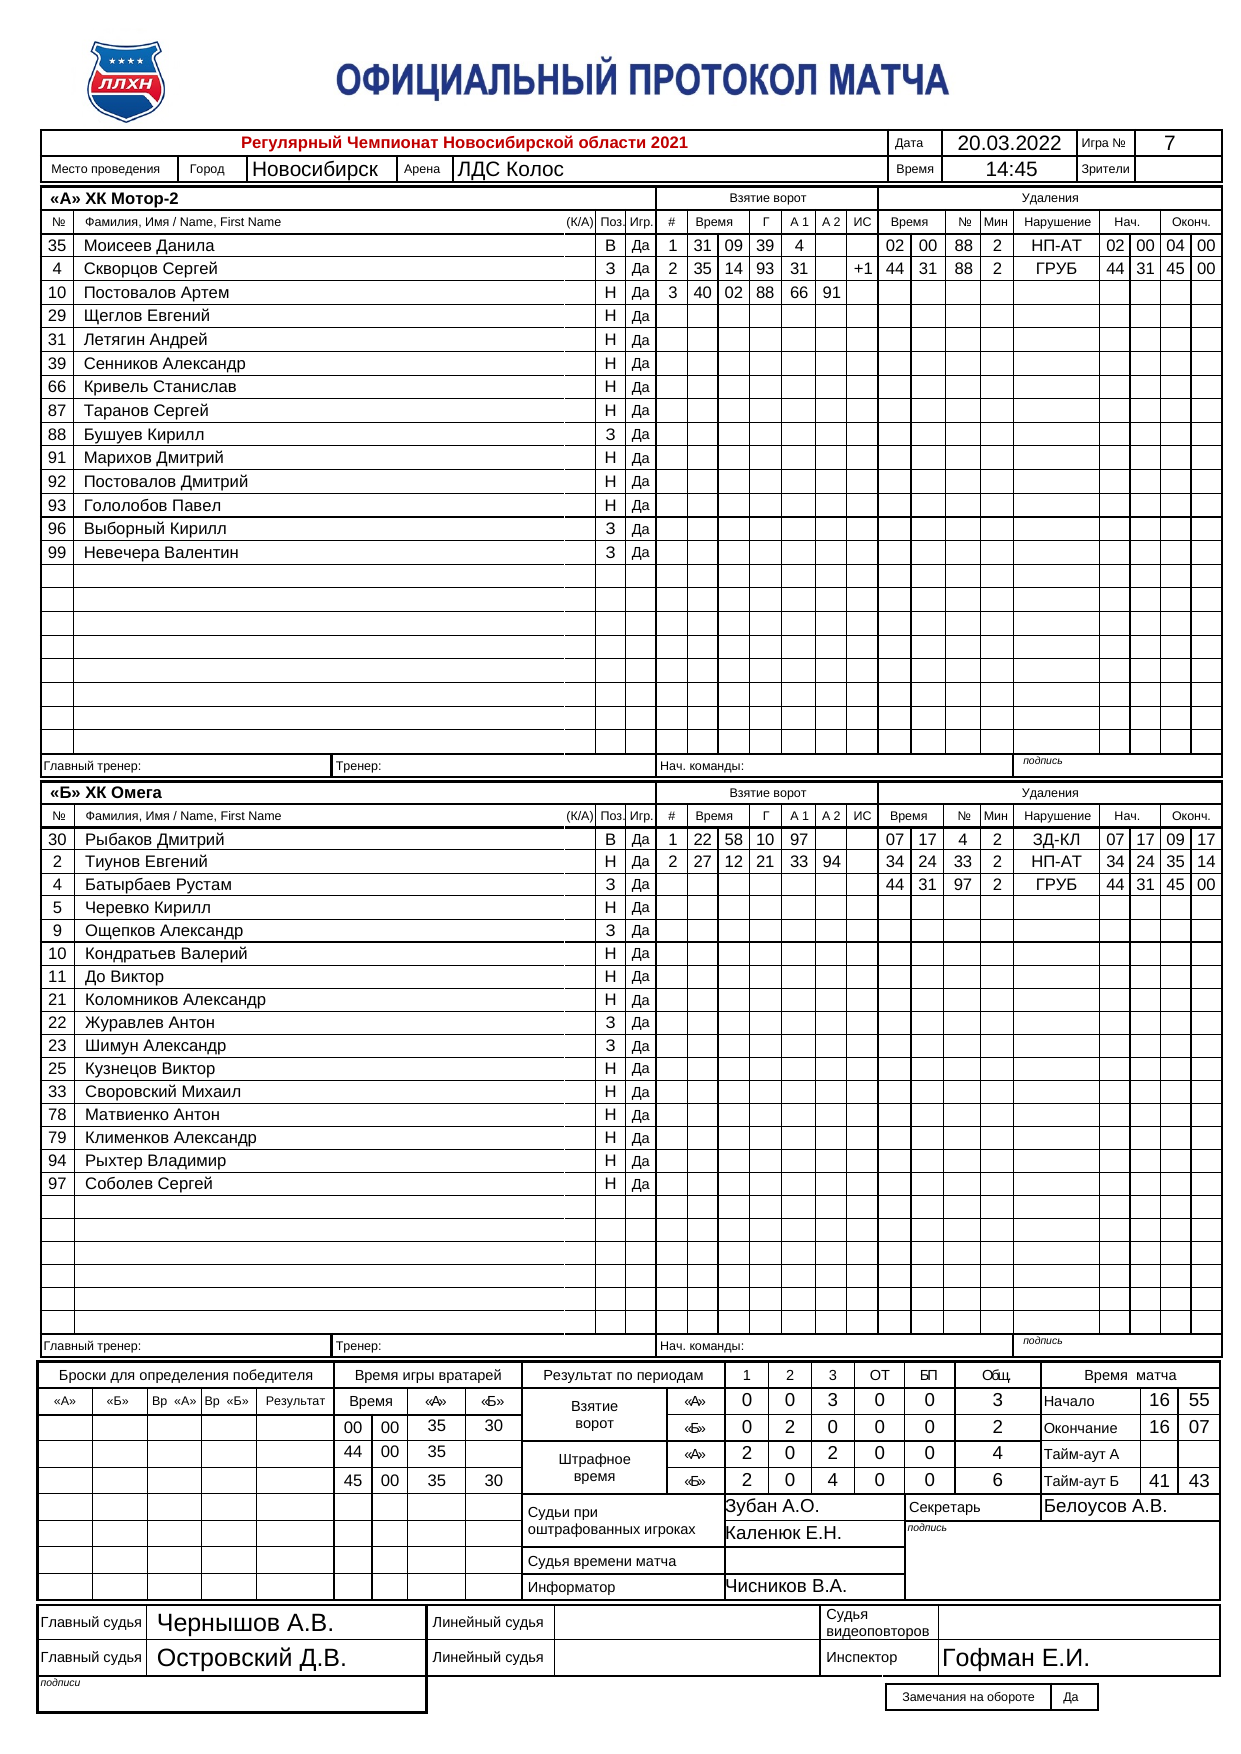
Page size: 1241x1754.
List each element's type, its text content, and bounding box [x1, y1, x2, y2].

table_cell № [946, 211, 980, 233]
table_cell [565, 328, 595, 351]
table_cell [1014, 352, 1099, 374]
table_cell [1100, 281, 1129, 303]
table_cell [1131, 896, 1160, 918]
table_cell [373, 1547, 407, 1573]
table_cell [1131, 920, 1160, 941]
table_cell [202, 1416, 256, 1440]
table_cell З [596, 541, 625, 564]
table_cell [1161, 470, 1190, 493]
table_cell [816, 612, 846, 634]
table_cell [373, 1494, 407, 1520]
table_cell [1161, 612, 1190, 634]
table_cell [719, 518, 749, 540]
table_cell [981, 1035, 1013, 1057]
table_cell [816, 730, 846, 753]
table_cell [750, 1288, 781, 1310]
table_cell [719, 541, 749, 564]
table_header Время игры вратарей [335, 1363, 521, 1387]
table_cell [148, 1441, 201, 1467]
table_cell 24 [912, 850, 943, 872]
table_cell Н [596, 943, 625, 964]
table_cell Да [626, 541, 655, 564]
table_cell 0 [855, 1468, 904, 1493]
table_cell [879, 989, 910, 1011]
table_cell Чисников В.А. [726, 1575, 904, 1599]
table_cell [1014, 494, 1099, 516]
table_cell [981, 1242, 1013, 1264]
table_cell [1192, 518, 1221, 540]
table_cell 00 [373, 1441, 407, 1467]
table_cell [816, 494, 846, 516]
table_cell Тайм-аут Б [1042, 1468, 1140, 1493]
table_cell [1100, 588, 1129, 611]
table_cell [879, 966, 910, 987]
table_cell [1014, 1127, 1099, 1149]
table_cell [912, 494, 945, 516]
table_cell [816, 328, 846, 351]
table_cell [1100, 966, 1129, 987]
table_cell [981, 518, 1013, 540]
table_cell [981, 1219, 1013, 1241]
table_cell [719, 376, 749, 398]
table_cell [981, 1288, 1013, 1310]
table_cell Клименков Александр [75, 1127, 564, 1149]
table_cell [42, 683, 73, 706]
table_cell [816, 966, 846, 987]
table_cell [981, 399, 1013, 422]
table_cell [912, 1196, 943, 1218]
table_cell Секретарь [906, 1495, 1040, 1520]
table_cell [879, 588, 910, 611]
table_cell # [657, 805, 687, 826]
table_cell 00 [912, 235, 945, 256]
table_cell 07 [1179, 1415, 1219, 1440]
table_cell [782, 659, 815, 682]
table_cell [596, 1196, 625, 1218]
table_cell [782, 399, 815, 422]
table_cell [944, 1150, 980, 1172]
table_cell [981, 588, 1013, 611]
table_cell 02 [1100, 235, 1129, 256]
table_cell 44 [335, 1441, 371, 1467]
table_cell [1131, 707, 1160, 729]
table_cell [688, 518, 717, 540]
table_cell [688, 1242, 717, 1264]
table_cell Да [626, 829, 655, 849]
table_cell [1014, 1311, 1099, 1333]
table_cell «А» [39, 1389, 92, 1413]
table_cell [782, 376, 815, 398]
table_cell [816, 1173, 846, 1195]
table_cell [335, 1547, 371, 1573]
table_cell [93, 1468, 147, 1493]
table_cell [750, 1012, 781, 1033]
table_cell [565, 920, 595, 941]
table_cell Нач. команды: [657, 755, 1012, 776]
table_cell [879, 707, 910, 729]
table_cell [202, 1441, 256, 1467]
table_cell [1131, 352, 1160, 374]
table_cell [946, 494, 980, 516]
table_cell [1100, 494, 1129, 516]
table_cell [1192, 305, 1221, 327]
table_cell [408, 1547, 465, 1573]
table_cell [1161, 989, 1190, 1011]
table_cell [750, 1058, 781, 1079]
table_cell [565, 1173, 595, 1195]
table_cell [1161, 541, 1190, 564]
table_cell [816, 989, 846, 1011]
table_cell В [596, 235, 625, 256]
table_cell Гололобов Павел [74, 494, 564, 516]
table_cell [1100, 730, 1129, 753]
table_cell Да [626, 1035, 655, 1057]
table_cell [657, 376, 687, 398]
table_cell [816, 541, 846, 564]
table_cell [847, 565, 877, 587]
table_cell [688, 399, 717, 422]
table_cell [847, 636, 877, 658]
table_cell [782, 896, 815, 918]
table_cell [816, 399, 846, 422]
table_cell 41 [1141, 1468, 1177, 1493]
table_cell [782, 1196, 815, 1218]
table_cell [719, 1012, 749, 1033]
table_cell [912, 730, 945, 753]
table_cell А 2 [816, 211, 846, 233]
table_cell [847, 1265, 877, 1287]
table_cell «Б » [466, 1389, 521, 1413]
table_cell Тренер: [333, 1335, 655, 1356]
table_cell [1100, 470, 1129, 493]
table_cell [565, 966, 595, 987]
table_cell [74, 588, 564, 611]
table_cell [816, 376, 846, 398]
table_cell [565, 588, 595, 611]
table_cell [719, 494, 749, 516]
table_cell [657, 588, 687, 611]
table_cell [912, 1058, 943, 1079]
table_cell [782, 707, 815, 729]
table_cell [750, 874, 781, 895]
table_cell Щеглов Евгений [74, 305, 564, 327]
table_cell 35 [688, 257, 717, 280]
table_cell Судья времени матча [523, 1548, 724, 1573]
table_cell 31 [912, 257, 945, 280]
table_cell Мин [981, 211, 1013, 233]
table_cell [879, 1288, 910, 1310]
table_cell [879, 399, 910, 422]
table_cell 4 [782, 235, 815, 256]
table_cell [1131, 989, 1160, 1011]
table_cell [42, 1288, 74, 1310]
table_cell [750, 494, 781, 516]
table_cell [912, 612, 945, 634]
table_cell [1131, 943, 1160, 964]
table_cell [688, 446, 717, 469]
table_cell 35 [408, 1416, 465, 1440]
table_cell [1100, 1219, 1129, 1241]
table_cell Поз. [596, 805, 625, 826]
table_cell Гофман Е.И. [939, 1640, 1219, 1675]
table_cell 78 [42, 1104, 74, 1126]
table_cell Нач. [1100, 211, 1160, 233]
table_cell [1161, 920, 1190, 941]
table_cell [565, 659, 595, 682]
table_cell [981, 1012, 1013, 1033]
table_cell [657, 966, 687, 987]
table_cell [657, 446, 687, 469]
table_cell [719, 1219, 749, 1241]
table_cell 11 [42, 966, 74, 987]
table_cell [719, 896, 749, 918]
table_cell [1100, 1035, 1129, 1057]
table_cell [1014, 1150, 1099, 1172]
table_cell Ощепков Александр [75, 920, 564, 941]
table_cell [1161, 1012, 1190, 1033]
table_cell [1131, 305, 1160, 327]
table_cell [1014, 565, 1099, 587]
table_cell [1131, 565, 1160, 587]
table_cell [847, 1127, 877, 1149]
table_cell [688, 683, 717, 706]
table_cell [688, 966, 717, 987]
table_cell [719, 352, 749, 374]
table_cell [1131, 541, 1160, 564]
table_cell 29 [42, 305, 73, 327]
table_cell [1014, 1219, 1099, 1241]
table_cell [944, 920, 980, 941]
table_cell [912, 1012, 943, 1033]
table_cell 55 [1179, 1389, 1219, 1413]
table_cell [847, 920, 877, 941]
table_cell [1014, 659, 1099, 682]
table_cell [1192, 494, 1221, 516]
table_cell НП-АТ [1014, 235, 1099, 256]
table_cell [879, 352, 910, 374]
table_cell Штрафное время [523, 1442, 666, 1493]
table_cell ИС [847, 805, 877, 826]
table_cell [847, 1173, 877, 1195]
table_cell [93, 1416, 147, 1440]
table_cell Постовалов Артем [74, 281, 564, 303]
table_cell [1192, 470, 1221, 493]
table_cell [1131, 1058, 1160, 1079]
table_cell [626, 1265, 655, 1287]
table_cell Да [626, 494, 655, 516]
table_cell [879, 376, 910, 398]
table_cell Нарушение [1014, 805, 1099, 826]
table_cell [1161, 636, 1190, 658]
table_cell [42, 565, 73, 587]
table_cell [1161, 305, 1190, 327]
table_cell [750, 328, 781, 351]
table_cell [782, 989, 815, 1011]
table_cell [816, 943, 846, 964]
table_cell [688, 1127, 717, 1149]
table_cell [981, 1081, 1013, 1103]
table_cell 44 [879, 874, 910, 895]
table_cell [1131, 399, 1160, 422]
table_cell Зрители [1078, 157, 1134, 181]
table_cell [565, 1311, 595, 1333]
table_cell [981, 730, 1013, 753]
table_cell Коломников Александр [75, 989, 564, 1011]
table_cell [912, 989, 943, 1011]
table_cell 35 [1161, 850, 1190, 872]
table_cell [688, 1311, 717, 1333]
table_cell [847, 1196, 877, 1218]
table_cell [750, 636, 781, 658]
table_cell [719, 1173, 749, 1195]
table_cell [879, 423, 910, 445]
table_cell [847, 966, 877, 987]
table_cell [1014, 1196, 1099, 1218]
table_cell Шимун Александр [75, 1035, 564, 1057]
table_cell 58 [719, 829, 749, 849]
table_cell [1014, 423, 1099, 445]
table_cell [466, 1547, 521, 1573]
table_cell 2 [726, 1468, 768, 1493]
table_cell А 2 [816, 805, 846, 826]
table_cell [626, 636, 655, 658]
table_cell [879, 659, 910, 682]
table_cell [657, 494, 687, 516]
table_cell Главный судья [39, 1606, 146, 1639]
table_cell [657, 1242, 687, 1264]
table_cell [1131, 966, 1160, 987]
table_cell [816, 305, 846, 327]
table_cell [565, 683, 595, 706]
table_cell [946, 399, 980, 422]
table_cell [596, 565, 625, 587]
table_cell [1100, 612, 1129, 634]
table_cell 16 [1141, 1389, 1177, 1413]
table_cell [1161, 966, 1190, 987]
table_cell [750, 920, 781, 941]
table_cell [596, 730, 625, 753]
table_cell 4 [812, 1468, 854, 1493]
table_cell [1161, 683, 1190, 706]
table_cell [750, 1127, 781, 1149]
table_cell Игр. [626, 211, 655, 233]
table_cell [719, 1058, 749, 1079]
table_cell [816, 659, 846, 682]
table_cell [1100, 376, 1129, 398]
table_cell «А» [668, 1442, 724, 1467]
table_cell Да [626, 850, 655, 872]
table_cell Рыхтер Владимир [75, 1150, 564, 1172]
table_cell [912, 659, 945, 682]
table_cell [719, 1288, 749, 1310]
table_cell [879, 518, 910, 540]
table_cell [657, 305, 687, 327]
table_cell [688, 1035, 717, 1057]
table_cell Да [626, 966, 655, 987]
table_cell [912, 1242, 943, 1264]
table_cell [148, 1521, 201, 1546]
table_cell [657, 612, 687, 634]
table_cell [782, 1242, 815, 1264]
table_cell [1161, 399, 1190, 422]
table_cell [1100, 1288, 1129, 1310]
table_cell [1192, 1196, 1221, 1218]
table_cell А 1 [782, 805, 815, 826]
table_cell 04 [1161, 235, 1190, 256]
table_cell [816, 874, 846, 895]
table_cell Мин [981, 805, 1013, 826]
table_cell [912, 1311, 943, 1333]
table_cell [1131, 328, 1160, 351]
table_cell [1161, 659, 1190, 682]
table_cell Время [879, 211, 945, 233]
table_cell [847, 1311, 877, 1333]
table_cell [719, 612, 749, 634]
table_cell [1161, 730, 1190, 753]
table_cell [75, 1242, 564, 1264]
table_cell 2 [981, 829, 1013, 849]
table_cell [847, 1035, 877, 1057]
table_cell [93, 1441, 147, 1467]
table_cell [1131, 1104, 1160, 1126]
table_cell 34 [879, 850, 910, 872]
table_cell [816, 896, 846, 918]
table_cell [981, 1196, 1013, 1218]
table_cell [1161, 328, 1190, 351]
table_cell [626, 1219, 655, 1241]
table_cell [1192, 541, 1221, 564]
table_cell [1100, 1242, 1129, 1264]
table_cell Да [626, 328, 655, 351]
table_cell [847, 1219, 877, 1241]
table_cell [1014, 707, 1099, 729]
table_cell [816, 1104, 846, 1126]
table_cell [981, 376, 1013, 398]
table_cell Нач. команды: [657, 1335, 1012, 1356]
table_cell Время [688, 805, 749, 826]
table_cell Скворцов Сергей [74, 257, 564, 280]
table_cell [596, 588, 625, 611]
table_cell Сенников Александр [74, 352, 564, 374]
table_cell [750, 1265, 781, 1287]
table_cell подписи [39, 1677, 425, 1711]
table_cell [1014, 966, 1099, 987]
table_header «А» ХК Мотор-2 [42, 188, 655, 209]
table_cell (К/А) [565, 805, 595, 826]
table_cell Н [596, 1081, 625, 1103]
table_cell [816, 446, 846, 469]
table_cell [719, 1127, 749, 1149]
table_cell [42, 1242, 74, 1264]
table_cell [981, 352, 1013, 374]
table_cell [946, 446, 980, 469]
table_cell [1161, 376, 1190, 398]
table_cell [657, 874, 687, 895]
table_cell [847, 612, 877, 634]
table_cell «А» [408, 1389, 465, 1413]
table_cell [944, 1173, 980, 1195]
table_cell [1192, 352, 1221, 374]
table_cell [148, 1574, 201, 1599]
table_cell [816, 1196, 846, 1218]
table_cell [750, 1242, 781, 1264]
table_cell 14 [719, 257, 749, 280]
table_cell [1100, 541, 1129, 564]
table_cell [657, 659, 687, 682]
table_cell [596, 707, 625, 729]
table_cell [565, 423, 595, 445]
table_cell 31 [1131, 257, 1160, 280]
table_cell [782, 588, 815, 611]
table_cell [75, 1265, 564, 1287]
table_cell 91 [42, 446, 73, 469]
table_cell 17 [1192, 829, 1221, 849]
table_cell 4 [42, 874, 74, 895]
table_cell ИС [847, 211, 877, 233]
table_cell [626, 612, 655, 634]
table_cell 88 [946, 257, 980, 280]
table_cell [688, 943, 717, 964]
table_cell [1131, 281, 1160, 303]
table_cell [1131, 588, 1160, 611]
table_cell Матвиенко Антон [75, 1104, 564, 1126]
table_cell Н [596, 1150, 625, 1172]
table_cell [1179, 1441, 1219, 1467]
table_cell [750, 1219, 781, 1241]
table_cell [912, 328, 945, 351]
table_cell ГРУБ [1014, 257, 1099, 280]
table_cell [981, 470, 1013, 493]
table_cell [944, 1219, 980, 1241]
table_cell [719, 423, 749, 445]
table_cell [726, 1548, 904, 1573]
table_cell [626, 707, 655, 729]
table_cell [782, 1265, 815, 1287]
table_cell [944, 943, 980, 964]
table_cell [1192, 328, 1221, 351]
table_cell [1161, 281, 1190, 303]
table_cell # [657, 211, 687, 233]
table_cell [719, 1150, 749, 1172]
table_cell [782, 874, 815, 895]
table_cell [1100, 1150, 1129, 1172]
table_cell [1100, 707, 1129, 729]
table_cell [42, 1311, 74, 1333]
table_cell Журавлев Антон [75, 1012, 564, 1033]
table_cell [657, 1265, 687, 1287]
table_cell [1014, 730, 1099, 753]
table_cell [688, 1173, 717, 1195]
table_cell [657, 1104, 687, 1126]
table_cell Время [889, 157, 941, 181]
table_cell [1100, 446, 1129, 469]
table_cell [1100, 636, 1129, 658]
table_cell [782, 1150, 815, 1172]
table_cell [750, 305, 781, 327]
table_cell [719, 1311, 749, 1333]
table_cell [912, 1127, 943, 1149]
table_cell 30 [42, 829, 74, 849]
table_cell [626, 1242, 655, 1264]
table_cell [782, 305, 815, 327]
table_cell [257, 1468, 333, 1493]
table_cell [1014, 541, 1099, 564]
table_cell 02 [719, 281, 749, 303]
table_cell [750, 966, 781, 987]
table_cell [1131, 470, 1160, 493]
table_cell Да [626, 989, 655, 1011]
table_cell [847, 470, 877, 493]
table_cell [847, 376, 877, 398]
table_cell [816, 235, 846, 256]
table_cell [1192, 636, 1221, 658]
table_cell [912, 1081, 943, 1103]
table_cell 2 [812, 1442, 854, 1467]
table_cell 4 [956, 1442, 1040, 1467]
table_cell [1014, 1058, 1099, 1079]
table_cell [946, 541, 980, 564]
table_cell [946, 328, 980, 351]
table_cell [626, 1311, 655, 1333]
table_cell [688, 1265, 717, 1287]
table_cell [565, 636, 595, 658]
table_cell [1192, 920, 1221, 941]
table_cell [688, 659, 717, 682]
table_cell [750, 896, 781, 918]
table_header Броски для определения победителя [39, 1363, 333, 1387]
table_cell [879, 1196, 910, 1218]
table_cell [879, 1127, 910, 1149]
table_cell [688, 730, 717, 753]
table_cell [626, 1288, 655, 1310]
table_cell 93 [42, 494, 73, 516]
table_cell 31 [912, 874, 943, 895]
table_cell 39 [750, 235, 781, 256]
table_cell 31 [688, 235, 717, 256]
table_cell [257, 1494, 333, 1520]
table_cell Да [626, 1127, 655, 1149]
table_cell [688, 1150, 717, 1172]
table_cell [946, 376, 980, 398]
table_cell [750, 1173, 781, 1195]
table_cell Черевко Кирилл [75, 896, 564, 918]
table_cell Город [179, 157, 246, 181]
table_cell [782, 470, 815, 493]
table_cell [74, 612, 564, 634]
table_cell [466, 1574, 521, 1599]
table_cell [816, 518, 846, 540]
table_cell [981, 989, 1013, 1011]
table_cell 92 [42, 470, 73, 493]
table_cell Соболев Сергей [75, 1173, 564, 1195]
table_cell [466, 1521, 521, 1546]
table_cell [981, 446, 1013, 469]
table_cell ЛДС Колос [454, 157, 887, 181]
table_cell Н [596, 376, 625, 398]
table_cell [782, 446, 815, 469]
table_cell [1161, 1219, 1190, 1241]
table_cell [1192, 1265, 1221, 1287]
table_cell [657, 1012, 687, 1033]
table_cell Поз. [596, 211, 625, 233]
table_cell Н [596, 896, 625, 918]
table_cell [428, 1677, 882, 1711]
table_cell [565, 518, 595, 540]
table_cell [981, 1150, 1013, 1172]
table_cell [1192, 683, 1221, 706]
table_cell [879, 305, 910, 327]
table_cell [657, 683, 687, 706]
table_cell З [596, 1012, 625, 1033]
table_cell [596, 683, 625, 706]
table_cell [847, 730, 877, 753]
table_cell 5 [42, 896, 74, 918]
table_cell З [596, 874, 625, 895]
table_cell [816, 920, 846, 941]
table_cell Да [626, 518, 655, 540]
table_cell [1100, 399, 1129, 422]
table_cell [981, 683, 1013, 706]
table_cell [688, 376, 717, 398]
table_cell [1192, 565, 1221, 587]
table_cell 02 [879, 235, 910, 256]
table_cell [981, 328, 1013, 351]
table_cell [1192, 1035, 1221, 1057]
table_cell [847, 874, 877, 895]
table_cell 1 [657, 235, 687, 256]
table_cell [750, 612, 781, 634]
table_cell [944, 1104, 980, 1126]
table_cell [1131, 423, 1160, 445]
table_cell [657, 399, 687, 422]
table_cell [912, 518, 945, 540]
table_cell [782, 423, 815, 445]
table_cell [847, 1058, 877, 1079]
table_cell [939, 1606, 1219, 1639]
table_cell [719, 1081, 749, 1103]
table_cell Постовалов Дмитрий [74, 470, 564, 493]
table_cell [912, 1288, 943, 1310]
table_cell [719, 399, 749, 422]
table_cell [981, 1058, 1013, 1079]
table_cell [1014, 399, 1099, 422]
table_cell [1161, 423, 1190, 445]
table_cell 1 [657, 829, 687, 849]
table_cell [944, 966, 980, 987]
table_cell [912, 1150, 943, 1172]
table_cell 3 [956, 1389, 1040, 1413]
table_cell [847, 850, 877, 872]
table_cell [1131, 518, 1160, 540]
table_cell Да [626, 423, 655, 445]
table_cell [1131, 494, 1160, 516]
table_cell [1192, 989, 1221, 1011]
table_cell [750, 1104, 781, 1126]
table_header Замечания на обороте [887, 1685, 1050, 1709]
table_cell [657, 920, 687, 941]
table_cell [847, 1288, 877, 1310]
table_cell № [42, 805, 74, 826]
table_cell 25 [42, 1058, 74, 1079]
table_header Время матча [1042, 1363, 1219, 1387]
table_cell [946, 707, 980, 729]
table_cell 00 [1192, 257, 1221, 280]
table_cell Кривель Станислав [74, 376, 564, 398]
table_cell Вр «Б» [202, 1389, 256, 1413]
table_cell 4 [944, 829, 980, 849]
table_cell Арена [398, 157, 452, 181]
table_cell [657, 1081, 687, 1103]
table_cell [912, 896, 943, 918]
table_cell [1100, 1104, 1129, 1126]
table_cell ГРУБ [1014, 874, 1099, 895]
table_cell [912, 423, 945, 445]
table_cell [1100, 989, 1129, 1011]
table_cell [879, 1058, 910, 1079]
table_cell [565, 235, 595, 256]
table_cell [1192, 1081, 1221, 1103]
table_cell [750, 943, 781, 964]
table_cell [1161, 707, 1190, 729]
table_cell [719, 470, 749, 493]
table_cell Да [626, 235, 655, 256]
table_cell [565, 1288, 595, 1310]
table_cell [719, 1196, 749, 1218]
table_cell 39 [42, 352, 73, 374]
table_cell [912, 1035, 943, 1057]
table_cell [1161, 1196, 1190, 1218]
table_cell [847, 235, 877, 256]
table_header 2 [769, 1363, 811, 1387]
table_cell 0 [726, 1415, 768, 1440]
table_cell [565, 1104, 595, 1126]
table_cell [657, 636, 687, 658]
table_cell Да [626, 1012, 655, 1033]
table_cell [688, 1196, 717, 1218]
table_cell Н [596, 989, 625, 1011]
table_cell [847, 328, 877, 351]
table_cell 0 [855, 1389, 904, 1413]
table_cell [75, 1288, 564, 1310]
table_cell [946, 305, 980, 327]
table_cell [750, 518, 781, 540]
table_cell [39, 1574, 92, 1599]
table_cell [1131, 612, 1160, 634]
table_cell [944, 1196, 980, 1218]
table_cell [74, 707, 564, 729]
table_cell [816, 352, 846, 374]
table_cell [1192, 281, 1221, 303]
table_cell [565, 943, 595, 964]
table_cell [1014, 281, 1099, 303]
table_cell 12 [719, 850, 749, 872]
table_cell [912, 636, 945, 658]
table_cell Главный судья [39, 1640, 146, 1675]
table_cell [981, 1173, 1013, 1195]
table_cell 0 [855, 1442, 904, 1467]
table_cell 2 [769, 1415, 811, 1440]
table_cell [596, 636, 625, 658]
table_header Игра № [1078, 131, 1134, 155]
table_cell 00 [1192, 874, 1221, 895]
table_cell [1014, 896, 1099, 918]
table_cell [1100, 1058, 1129, 1079]
table_cell Своровский Михаил [75, 1081, 564, 1103]
table_cell [847, 829, 877, 849]
table_cell [596, 1311, 625, 1333]
table_cell [879, 328, 910, 351]
table_cell [782, 1104, 815, 1126]
table_cell [1014, 518, 1099, 540]
table_header Общ. [956, 1363, 1040, 1387]
table_cell [750, 707, 781, 729]
table_cell 33 [42, 1081, 74, 1103]
table_cell З [596, 257, 625, 280]
table_cell [946, 683, 980, 706]
table_cell [565, 707, 595, 729]
table_cell [1014, 376, 1099, 398]
table_cell 2 [42, 850, 74, 872]
table_cell 14 [1192, 850, 1221, 872]
table_cell [74, 636, 564, 658]
table_cell [946, 470, 980, 493]
table_cell [946, 588, 980, 611]
table_cell 44 [1100, 874, 1129, 895]
table_cell [1161, 1242, 1190, 1264]
table_cell [565, 257, 595, 280]
table_cell [944, 1081, 980, 1103]
table_cell [847, 281, 877, 303]
table_cell [1100, 943, 1129, 964]
table_cell [879, 470, 910, 493]
table_cell [42, 730, 73, 753]
table_cell [750, 989, 781, 1011]
table_cell [1161, 1173, 1190, 1195]
table_cell [719, 1035, 749, 1057]
table_cell 31 [782, 257, 815, 280]
table_cell [657, 352, 687, 374]
table_cell [816, 423, 846, 445]
table_cell [1100, 518, 1129, 540]
table_cell [750, 423, 781, 445]
table_cell 23 [42, 1035, 74, 1057]
table_header Взятие ворот [657, 783, 877, 803]
table_cell Н [596, 446, 625, 469]
table_cell [335, 1574, 371, 1599]
table_cell [981, 612, 1013, 634]
table_cell 96 [42, 518, 73, 540]
table_cell [1192, 1219, 1221, 1241]
table_cell [719, 1104, 749, 1126]
table_cell [847, 541, 877, 564]
table_cell [981, 281, 1013, 303]
table_cell [1100, 1265, 1129, 1287]
table_cell [75, 1196, 564, 1218]
table_cell Н [596, 1173, 625, 1195]
table_cell [816, 1311, 846, 1333]
table_cell [408, 1574, 465, 1599]
table_cell 16 [1141, 1415, 1177, 1440]
table_cell 2 [657, 850, 687, 872]
table_cell [39, 1494, 92, 1520]
table_cell Да [626, 1058, 655, 1079]
table_cell [565, 1265, 595, 1287]
table_cell [719, 920, 749, 941]
table_cell «Б» [668, 1468, 724, 1493]
table_cell [1161, 1058, 1190, 1079]
table_cell [944, 1265, 980, 1287]
table_cell [981, 966, 1013, 987]
table_cell [1100, 920, 1129, 941]
table_cell 0 [905, 1468, 954, 1493]
table_cell Судьи при оштрафованных игроках [523, 1495, 724, 1546]
table_cell 43 [1179, 1468, 1219, 1493]
table_cell [657, 1219, 687, 1241]
table_cell № [944, 805, 980, 826]
table_cell Начало [1042, 1389, 1140, 1413]
table_cell Да [626, 399, 655, 422]
table_cell Н [596, 352, 625, 374]
table_cell [879, 1219, 910, 1241]
table_cell [879, 920, 910, 941]
table_cell [373, 1521, 407, 1546]
table_cell [816, 257, 846, 280]
table_cell [42, 636, 73, 658]
table_cell 3 [812, 1389, 854, 1413]
table_cell [39, 1521, 92, 1546]
table_cell 45 [1161, 874, 1190, 895]
table_cell [816, 707, 846, 729]
table_cell [565, 1196, 595, 1218]
table_cell [847, 1081, 877, 1103]
table_cell [981, 707, 1013, 729]
table_cell [782, 612, 815, 634]
table_cell [981, 896, 1013, 918]
table_cell [1192, 446, 1221, 469]
table_cell Рыбаков Дмитрий [75, 829, 564, 849]
table_cell [565, 305, 595, 327]
table_cell [719, 989, 749, 1011]
table_cell [719, 328, 749, 351]
table_cell [202, 1547, 256, 1573]
table_cell Оконч. [1161, 211, 1221, 233]
table_cell Таранов Сергей [74, 399, 564, 422]
table_cell Марихов Дмитрий [74, 446, 564, 469]
table_cell 31 [1131, 874, 1160, 895]
table_cell [1161, 494, 1190, 516]
table_cell 97 [42, 1173, 74, 1195]
table_cell [1014, 1035, 1099, 1057]
table_cell [202, 1494, 256, 1520]
table_cell [688, 989, 717, 1011]
table_cell [719, 683, 749, 706]
table_header Дата [889, 131, 941, 155]
table_cell До Виктор [75, 966, 564, 987]
table_cell [565, 850, 595, 872]
table_cell [1100, 659, 1129, 682]
table_cell [1192, 896, 1221, 918]
table_cell 10 [750, 829, 781, 849]
table_cell 07 [879, 829, 910, 849]
table_cell Информатор [523, 1575, 724, 1599]
table_cell 10 [42, 281, 73, 303]
table_cell [626, 588, 655, 611]
table_cell 0 [769, 1389, 811, 1413]
table_cell 87 [42, 399, 73, 422]
table_cell Моисеев Данила [74, 235, 564, 256]
table_cell [688, 612, 717, 634]
table_cell [879, 1104, 910, 1126]
table_cell А 1 [782, 211, 815, 233]
table_cell [202, 1521, 256, 1546]
table_cell [657, 989, 687, 1011]
table_cell [847, 1012, 877, 1033]
table_cell «Б» [93, 1389, 147, 1413]
table_cell [657, 1288, 687, 1310]
table_cell [847, 446, 877, 469]
table_cell [944, 1058, 980, 1079]
table_cell [1131, 1311, 1160, 1333]
table_cell Кузнецов Виктор [75, 1058, 564, 1079]
table_cell [847, 1104, 877, 1126]
table_cell [1192, 1104, 1221, 1126]
table_cell Чернышов А.В. [147, 1606, 425, 1639]
table_cell [1099, 1682, 1220, 1711]
table_cell [981, 659, 1013, 682]
table_cell Н [596, 399, 625, 422]
table_cell [1192, 1058, 1221, 1079]
table_cell «А» [668, 1389, 724, 1413]
table_cell [750, 399, 781, 422]
table_cell [1014, 989, 1099, 1011]
table_cell Главный тренер: [42, 755, 330, 776]
table_cell [1100, 1127, 1129, 1149]
table_cell [202, 1574, 256, 1599]
table_cell 3 [657, 281, 687, 303]
table_cell Зубан А.О. [726, 1495, 904, 1520]
table_cell [912, 920, 943, 941]
table_cell Линейный судья [428, 1640, 554, 1675]
table_cell [257, 1416, 333, 1440]
table_cell [912, 1104, 943, 1126]
table_cell [879, 1012, 910, 1033]
table_cell 88 [42, 423, 73, 445]
table_cell [657, 730, 687, 753]
table_cell [944, 1035, 980, 1057]
table_cell [688, 896, 717, 918]
table_cell [1192, 730, 1221, 753]
table_cell [981, 1311, 1013, 1333]
table_cell 40 [688, 281, 717, 303]
table_cell [944, 1127, 980, 1149]
table_cell 44 [879, 257, 910, 280]
table_cell [847, 399, 877, 422]
table_cell [1131, 1127, 1160, 1149]
table_cell [782, 730, 815, 753]
table_cell [912, 1265, 943, 1287]
table_cell [1131, 376, 1160, 398]
table_cell [1141, 1441, 1177, 1467]
table_cell [1161, 1104, 1190, 1126]
table_cell [688, 1104, 717, 1126]
table_cell 4 [42, 257, 73, 280]
table_cell [1014, 1104, 1099, 1126]
table_cell Судья видеоповторов [821, 1606, 938, 1639]
table_cell [912, 943, 943, 964]
table_cell [879, 1265, 910, 1287]
table_cell [912, 399, 945, 422]
table_cell 35 [42, 235, 73, 256]
table_cell [1192, 376, 1221, 398]
table_cell [879, 565, 910, 587]
table_cell [719, 305, 749, 327]
table_cell [42, 659, 73, 682]
table_cell [1131, 1196, 1160, 1218]
table_cell [565, 829, 595, 849]
table_cell 6 [956, 1468, 1040, 1493]
table_cell [719, 588, 749, 611]
table_cell [1131, 636, 1160, 658]
table_cell [657, 1150, 687, 1172]
table_cell [944, 1012, 980, 1033]
table_cell Н [596, 1058, 625, 1079]
table_cell [719, 659, 749, 682]
table_cell Тиунов Евгений [75, 850, 564, 872]
table_cell 2 [981, 235, 1013, 256]
table_cell [1100, 565, 1129, 587]
table_cell [719, 1265, 749, 1287]
table_cell Да [626, 305, 655, 327]
table_cell [657, 328, 687, 351]
table_cell Г [750, 805, 781, 826]
table_cell Да [626, 257, 655, 280]
table_cell 66 [42, 376, 73, 398]
table_cell [1014, 1012, 1099, 1033]
table_cell [1131, 1012, 1160, 1033]
table_cell [981, 1127, 1013, 1149]
picture [5, 28, 1179, 129]
table_cell 22 [688, 829, 717, 849]
table_cell 88 [946, 235, 980, 256]
table_cell [1131, 446, 1160, 469]
table_cell [944, 896, 980, 918]
table_cell [944, 1288, 980, 1310]
table_cell [1100, 1311, 1129, 1333]
table_cell Выборный Кирилл [74, 518, 564, 540]
table_cell [1161, 518, 1190, 540]
table_cell [1014, 588, 1099, 611]
table_cell [565, 1150, 595, 1172]
table_cell [912, 376, 945, 398]
table_cell 22 [42, 1012, 74, 1033]
table_cell [42, 1265, 74, 1287]
table_cell [883, 1677, 1220, 1681]
table_cell [1161, 1265, 1190, 1287]
table_cell 44 [1100, 257, 1129, 280]
table_cell [879, 636, 910, 658]
table_cell Г [750, 211, 781, 233]
table_cell [688, 1012, 717, 1033]
table_cell [1192, 1150, 1221, 1172]
table_cell [596, 612, 625, 634]
table_cell [750, 1035, 781, 1057]
table_cell Линейный судья [428, 1606, 554, 1639]
table_cell 2 [981, 850, 1013, 872]
table_cell [946, 281, 980, 303]
table_cell [1014, 1242, 1099, 1264]
table_cell [847, 943, 877, 964]
table_cell [879, 1242, 910, 1264]
table_cell 9 [42, 920, 74, 941]
table_cell Островский Д.В. [147, 1640, 425, 1675]
table_cell Оконч. [1161, 805, 1221, 826]
table_cell Да [626, 920, 655, 941]
table_cell [782, 1012, 815, 1033]
table_cell 27 [688, 850, 717, 872]
table_cell [42, 588, 73, 611]
table_cell [981, 565, 1013, 587]
table_cell [148, 1494, 201, 1520]
table_cell [782, 565, 815, 587]
table_header ОТ [855, 1363, 904, 1387]
table_cell [565, 1127, 595, 1149]
table_cell [879, 446, 910, 469]
table_cell 34 [1100, 850, 1129, 872]
table_cell [39, 1441, 92, 1467]
table_cell [816, 1219, 846, 1241]
table_cell [912, 707, 945, 729]
table_cell [816, 1242, 846, 1264]
table_cell 97 [782, 829, 815, 849]
table_cell [657, 1311, 687, 1333]
table_cell [847, 707, 877, 729]
table_cell [782, 1081, 815, 1103]
table_cell [74, 659, 564, 682]
table_cell [688, 328, 717, 351]
table_cell [565, 541, 595, 564]
table_cell [688, 352, 717, 374]
table_cell [750, 730, 781, 753]
table_header Регулярный Чемпионат Новосибирской области 2021 [42, 131, 887, 155]
table_cell [719, 446, 749, 469]
table_header Да [1052, 1685, 1097, 1709]
table_cell [750, 1311, 781, 1333]
table_cell [912, 470, 945, 493]
table_cell [1100, 1173, 1129, 1195]
table_cell 09 [1161, 829, 1190, 849]
table_cell 91 [816, 281, 846, 303]
table_header Удаления [879, 188, 1221, 209]
table_cell [1014, 1173, 1099, 1195]
table_cell [750, 446, 781, 469]
table_cell [596, 1219, 625, 1241]
table_cell [565, 1035, 595, 1057]
table_cell [782, 1288, 815, 1310]
table_cell [1192, 423, 1221, 445]
table_cell [879, 1081, 910, 1103]
table_cell 00 [335, 1416, 371, 1440]
table_cell [626, 565, 655, 587]
table_cell [782, 494, 815, 516]
table_cell [879, 896, 910, 918]
table_cell [750, 352, 781, 374]
table_cell Н [596, 281, 625, 303]
table_cell 00 [1192, 235, 1221, 256]
table_header БП [905, 1363, 954, 1387]
table_cell [719, 730, 749, 753]
table_cell [981, 636, 1013, 658]
table_cell З [596, 920, 625, 941]
table_cell [657, 1173, 687, 1195]
table_cell (К/А) [565, 211, 595, 233]
table_cell [1014, 470, 1099, 493]
table_cell [1131, 1242, 1160, 1264]
table_cell [847, 1242, 877, 1264]
table_cell [466, 1441, 521, 1467]
table_cell [782, 1219, 815, 1241]
table_cell [1014, 1288, 1099, 1310]
table_cell [565, 989, 595, 1011]
table_cell 2 [956, 1415, 1040, 1440]
table_cell [688, 636, 717, 658]
table_cell подпись [1014, 755, 1221, 776]
table_cell 07 [1100, 829, 1129, 849]
table_cell 2 [981, 874, 1013, 895]
table_cell Каленюк Е.Н. [726, 1521, 904, 1546]
table_cell [782, 966, 815, 987]
table_cell [782, 541, 815, 564]
table_cell [626, 1196, 655, 1218]
table_cell 21 [750, 850, 781, 872]
table_cell Игр. [626, 805, 655, 826]
table_cell Н [596, 305, 625, 327]
table_cell [981, 541, 1013, 564]
table_cell Фамилия, Имя / Name, First Name [75, 805, 565, 826]
table_cell [39, 1468, 92, 1493]
table_cell Летягин Андрей [74, 328, 564, 351]
table_cell Нач. [1100, 805, 1160, 826]
table_cell [1100, 1196, 1129, 1218]
table_cell [1192, 588, 1221, 611]
table_cell [946, 636, 980, 658]
table_cell 79 [42, 1127, 74, 1149]
table_cell [912, 565, 945, 587]
table_cell [879, 1311, 910, 1333]
table_cell [782, 1058, 815, 1079]
table_cell [1014, 683, 1099, 706]
table_cell [981, 1265, 1013, 1287]
table_cell 94 [816, 850, 846, 872]
table_cell [816, 1035, 846, 1057]
table_cell Да [626, 281, 655, 303]
table_cell [688, 423, 717, 445]
table_cell [879, 730, 910, 753]
table_cell [879, 541, 910, 564]
table_cell [912, 588, 945, 611]
table_cell 31 [42, 328, 73, 351]
table_cell [750, 1196, 781, 1218]
table_cell [257, 1521, 333, 1546]
table_cell [782, 518, 815, 540]
table_cell ЗД-КЛ [1014, 829, 1099, 849]
table_cell [75, 1219, 564, 1241]
table_cell [1192, 707, 1221, 729]
table_cell [1014, 920, 1099, 941]
table_header Удаления [879, 783, 1221, 803]
table_cell Время [335, 1389, 407, 1413]
table_cell [257, 1441, 333, 1467]
table_cell 0 [812, 1415, 854, 1440]
table_cell [657, 707, 687, 729]
table_cell 99 [42, 541, 73, 564]
table_cell [1192, 1288, 1221, 1310]
table_cell Тренер: [333, 755, 655, 776]
table_cell [1192, 399, 1221, 422]
table_cell [596, 1242, 625, 1264]
table_cell подпись [1014, 1335, 1221, 1356]
table_cell [1161, 1081, 1190, 1103]
table_cell [719, 943, 749, 964]
table_cell [688, 707, 717, 729]
table_cell [847, 659, 877, 682]
table_cell [912, 1219, 943, 1241]
table_cell [946, 659, 980, 682]
table_header 20.03.2022 [943, 131, 1076, 155]
table_cell Нарушение [1014, 211, 1099, 233]
table_cell [981, 494, 1013, 516]
table_cell [148, 1468, 201, 1493]
table_cell [750, 683, 781, 706]
table_cell [335, 1494, 371, 1520]
table_cell [1100, 1012, 1129, 1033]
table_cell [879, 1150, 910, 1172]
table_cell Новосибирск [248, 157, 396, 181]
table_cell [782, 1173, 815, 1195]
table_cell [719, 565, 749, 587]
table_cell [657, 565, 687, 587]
table_cell [816, 588, 846, 611]
table_cell [39, 1416, 92, 1440]
table_cell [847, 352, 877, 374]
table_cell Да [626, 446, 655, 469]
table_cell [782, 328, 815, 351]
table_cell Да [626, 896, 655, 918]
table_cell 30 [466, 1468, 521, 1493]
table_cell [42, 1196, 74, 1218]
table_cell Батырбаев Рустам [75, 874, 564, 895]
table_cell [750, 565, 781, 587]
table_cell 33 [944, 850, 980, 872]
table_cell Окончание [1042, 1415, 1140, 1440]
table_cell [565, 1081, 595, 1103]
table_cell [816, 1081, 846, 1103]
table_cell [93, 1547, 147, 1573]
table_cell 35 [408, 1441, 465, 1467]
table_cell [847, 423, 877, 445]
table_cell [782, 683, 815, 706]
table_cell 45 [1161, 257, 1190, 280]
table_cell [847, 588, 877, 611]
table_cell «Б» [668, 1415, 724, 1440]
table_cell Невечера Валентин [74, 541, 564, 564]
table_cell [565, 896, 595, 918]
table_cell Место проведения [42, 157, 177, 181]
table_cell 24 [1131, 850, 1160, 872]
table_cell [1014, 612, 1099, 634]
table_cell [847, 989, 877, 1011]
table_cell 94 [42, 1150, 74, 1172]
table_cell [750, 588, 781, 611]
table_cell [946, 565, 980, 587]
table_cell 33 [782, 850, 815, 872]
table_cell [719, 636, 749, 658]
table_cell [1161, 1288, 1190, 1310]
table_cell Белоусов А.В. [1042, 1495, 1219, 1520]
table_cell [565, 352, 595, 374]
table_cell [912, 1173, 943, 1195]
table_cell [847, 305, 877, 327]
table_cell [565, 1219, 595, 1241]
table_cell +1 [847, 257, 877, 280]
table_cell 0 [905, 1415, 954, 1440]
table_header Результат по периодам [523, 1363, 724, 1387]
table_cell [565, 1012, 595, 1033]
table_cell [565, 470, 595, 493]
table_cell [657, 1035, 687, 1057]
table_cell [657, 541, 687, 564]
table_cell [944, 1311, 980, 1333]
table_cell [335, 1521, 371, 1546]
table_cell 66 [782, 281, 815, 303]
table_cell 0 [769, 1442, 811, 1467]
table_cell [1014, 1265, 1099, 1287]
table_cell [912, 541, 945, 564]
table_cell [596, 1288, 625, 1310]
table_cell [1192, 659, 1221, 682]
table_header 3 [812, 1363, 854, 1387]
table_cell [1161, 1035, 1190, 1057]
table_cell Да [626, 874, 655, 895]
table_cell Н [596, 1104, 625, 1126]
table_cell [1100, 896, 1129, 918]
table_cell [750, 659, 781, 682]
table_cell [657, 423, 687, 445]
table_cell [912, 281, 945, 303]
table_cell 00 [1131, 235, 1160, 256]
table_cell [1161, 1150, 1190, 1172]
table_cell [879, 612, 910, 634]
table_cell Время [688, 211, 749, 233]
table_cell [816, 636, 846, 658]
table_cell [782, 1127, 815, 1149]
table_cell [565, 446, 595, 469]
table_cell 0 [905, 1442, 954, 1467]
table_cell [626, 683, 655, 706]
table_cell [596, 1265, 625, 1287]
table_cell 88 [750, 281, 781, 303]
table_cell 0 [769, 1468, 811, 1493]
table_cell [1014, 305, 1099, 327]
table_cell [657, 470, 687, 493]
table_cell [688, 541, 717, 564]
table_cell [1100, 1081, 1129, 1103]
table_cell [688, 305, 717, 327]
table_cell З [596, 518, 625, 540]
table_header 1 [726, 1363, 768, 1387]
table_cell [74, 565, 564, 587]
table_cell [565, 1242, 595, 1264]
table_cell [1014, 943, 1099, 964]
table_cell [408, 1521, 465, 1546]
table_cell [565, 730, 595, 753]
table_cell [657, 896, 687, 918]
table_cell Инспектор [821, 1640, 938, 1675]
table_cell [1131, 1081, 1160, 1103]
table_cell [39, 1547, 92, 1573]
table_cell [816, 470, 846, 493]
table_cell [93, 1494, 147, 1520]
table_cell 17 [1131, 829, 1160, 849]
table_cell 30 [466, 1416, 521, 1440]
table_cell 0 [855, 1415, 904, 1440]
table_cell [657, 1127, 687, 1149]
table_cell В [596, 829, 625, 849]
table_cell [816, 1150, 846, 1172]
table_cell [1192, 612, 1221, 634]
table_cell НП-АТ [1014, 850, 1099, 872]
table_cell [1131, 1035, 1160, 1057]
table_cell [1161, 1127, 1190, 1149]
table_cell [879, 494, 910, 516]
table_cell [816, 565, 846, 587]
table_cell [688, 1219, 717, 1241]
table_cell [565, 399, 595, 422]
table_cell [75, 1311, 564, 1333]
table_cell [1131, 1265, 1160, 1287]
table_cell Вр «А» [148, 1389, 201, 1413]
table_cell подпись [906, 1522, 1219, 1599]
table_cell [912, 966, 943, 987]
table_cell [565, 874, 595, 895]
table_cell 2 [726, 1442, 768, 1467]
table_cell [1161, 565, 1190, 587]
table_cell [912, 305, 945, 327]
table_cell [847, 494, 877, 516]
table_cell [946, 612, 980, 634]
table_cell Результат [257, 1389, 333, 1413]
table_cell 09 [719, 235, 749, 256]
table_cell Н [596, 1127, 625, 1149]
table_cell 14:45 [943, 157, 1076, 181]
table_cell [1192, 966, 1221, 987]
table_cell [816, 1265, 846, 1287]
table_cell [1014, 636, 1099, 658]
table_cell [42, 612, 73, 634]
table_cell [946, 423, 980, 445]
table_cell [1100, 305, 1129, 327]
table_cell [688, 588, 717, 611]
table_cell [719, 1242, 749, 1264]
table_cell [944, 1242, 980, 1264]
table_cell [1131, 1173, 1160, 1195]
table_cell [93, 1521, 147, 1546]
table_cell Да [626, 1104, 655, 1126]
table_cell [981, 305, 1013, 327]
table_cell 2 [657, 257, 687, 280]
table_cell Главный тренер: [42, 1335, 330, 1356]
table_cell [202, 1468, 256, 1493]
table_cell [946, 518, 980, 540]
table_cell [42, 1219, 74, 1241]
table_cell [565, 376, 595, 398]
table_cell [946, 352, 980, 374]
table_cell Н [596, 966, 625, 987]
table_cell Н [596, 494, 625, 516]
table_cell [688, 494, 717, 516]
table_cell [257, 1547, 333, 1573]
table_cell [1131, 1150, 1160, 1172]
table_cell [657, 1058, 687, 1079]
table_cell 45 [335, 1468, 371, 1493]
table_cell [1131, 683, 1160, 706]
table_cell [750, 541, 781, 564]
table_cell [565, 1058, 595, 1079]
table_cell [1192, 943, 1221, 964]
table_cell Н [596, 328, 625, 351]
table_cell 00 [373, 1468, 407, 1493]
table_cell [74, 683, 564, 706]
table_cell [1014, 1081, 1099, 1103]
table_cell [816, 829, 846, 849]
table_cell [816, 1288, 846, 1310]
table_cell [1192, 1173, 1221, 1195]
table_cell [1131, 730, 1160, 753]
table_cell [750, 376, 781, 398]
table_cell [565, 494, 595, 516]
table_cell [565, 281, 595, 303]
table_cell [750, 470, 781, 493]
table_cell [148, 1416, 201, 1440]
table_cell Да [626, 943, 655, 964]
table_cell [847, 1150, 877, 1172]
table_cell [981, 920, 1013, 941]
table_cell [816, 1127, 846, 1149]
table_cell [879, 1173, 910, 1195]
table_cell [148, 1547, 201, 1573]
table_cell [1100, 352, 1129, 374]
table_cell № [42, 211, 73, 233]
table_cell [981, 1104, 1013, 1126]
table_cell [1192, 1012, 1221, 1033]
table_cell [750, 1081, 781, 1103]
table_cell 0 [905, 1389, 954, 1413]
table_cell [1100, 423, 1129, 445]
table_cell [555, 1640, 819, 1675]
table_cell [816, 683, 846, 706]
table_cell [912, 352, 945, 374]
table_cell 2 [981, 257, 1013, 280]
table_cell [879, 281, 910, 303]
table_cell [1131, 1219, 1160, 1241]
table_cell [373, 1574, 407, 1599]
table_cell 97 [944, 874, 980, 895]
table_cell [1161, 896, 1190, 918]
table_cell [565, 612, 595, 634]
table_cell [879, 1035, 910, 1057]
table_cell Фамилия, Имя / Name, First Name [74, 211, 565, 233]
table_cell Да [626, 470, 655, 493]
table_cell 21 [42, 989, 74, 1011]
table_cell [782, 943, 815, 964]
table_cell [626, 659, 655, 682]
table_cell [981, 423, 1013, 445]
table_cell [688, 1081, 717, 1103]
table_cell [912, 446, 945, 469]
table_cell [1192, 1311, 1221, 1333]
table_cell [596, 659, 625, 682]
table_cell Тайм-аут А [1042, 1441, 1140, 1467]
table_cell [816, 1012, 846, 1033]
table_cell [719, 966, 749, 987]
table_cell [782, 1035, 815, 1057]
table_cell [466, 1494, 521, 1520]
table_cell [657, 943, 687, 964]
table_cell [750, 1150, 781, 1172]
table_cell [1161, 446, 1190, 469]
table_cell [1014, 446, 1099, 469]
table_cell [626, 730, 655, 753]
table_cell [688, 920, 717, 941]
table_cell [782, 1311, 815, 1333]
table_header «Б» ХК Омега [42, 783, 655, 803]
table_cell [719, 874, 749, 895]
table_header 7 [1136, 131, 1221, 155]
table_cell Да [626, 376, 655, 398]
table_cell Взятие ворот [523, 1389, 666, 1440]
table_cell [1192, 1127, 1221, 1149]
table_cell [688, 1288, 717, 1310]
table_cell [981, 943, 1013, 964]
table_cell [944, 989, 980, 1011]
table_cell З [596, 423, 625, 445]
table_cell [782, 636, 815, 658]
table_cell [879, 943, 910, 964]
table_cell Да [626, 1150, 655, 1172]
table_cell [1131, 659, 1160, 682]
table_cell З [596, 1035, 625, 1057]
table_cell [1161, 588, 1190, 611]
table_cell 17 [912, 829, 943, 849]
table_cell [42, 707, 73, 729]
table_cell [912, 683, 945, 706]
table_cell [657, 1196, 687, 1218]
table_cell Да [626, 1173, 655, 1195]
table_cell [74, 730, 564, 753]
table_cell Бушуев Кирилл [74, 423, 564, 445]
table_cell [1100, 328, 1129, 351]
table_cell [688, 470, 717, 493]
table_cell [1100, 683, 1129, 706]
table_cell [782, 920, 815, 941]
table_cell 0 [726, 1389, 768, 1413]
table_cell [1161, 943, 1190, 964]
table_cell 00 [373, 1416, 407, 1440]
table_cell [1131, 1288, 1160, 1310]
table_cell [565, 565, 595, 587]
table_cell 10 [42, 943, 74, 964]
table_cell [257, 1574, 333, 1599]
table_cell [408, 1494, 465, 1520]
table_cell [1192, 1242, 1221, 1264]
table_cell [688, 1058, 717, 1079]
table_cell [847, 683, 877, 706]
table_cell [946, 730, 980, 753]
table_cell [816, 1058, 846, 1079]
table_cell [879, 683, 910, 706]
table_cell [688, 874, 717, 895]
table_cell [782, 352, 815, 374]
table_cell 35 [408, 1468, 465, 1493]
table_cell [93, 1574, 147, 1599]
table_cell [1161, 352, 1190, 374]
table_cell [657, 518, 687, 540]
table_cell Да [626, 352, 655, 374]
table_cell Да [626, 1081, 655, 1103]
table_cell Время [879, 805, 943, 826]
table_cell [847, 896, 877, 918]
table_cell [1136, 157, 1221, 181]
table_header Взятие ворот [657, 188, 877, 209]
table_cell Кондратьев Валерий [75, 943, 564, 964]
table_cell [688, 565, 717, 587]
table_cell Н [596, 470, 625, 493]
table_cell [719, 707, 749, 729]
table_cell [555, 1606, 819, 1639]
table_cell Н [596, 850, 625, 872]
table_cell 93 [750, 257, 781, 280]
table_cell [1161, 1311, 1190, 1333]
table_cell [847, 518, 877, 540]
table_cell [1014, 328, 1099, 351]
